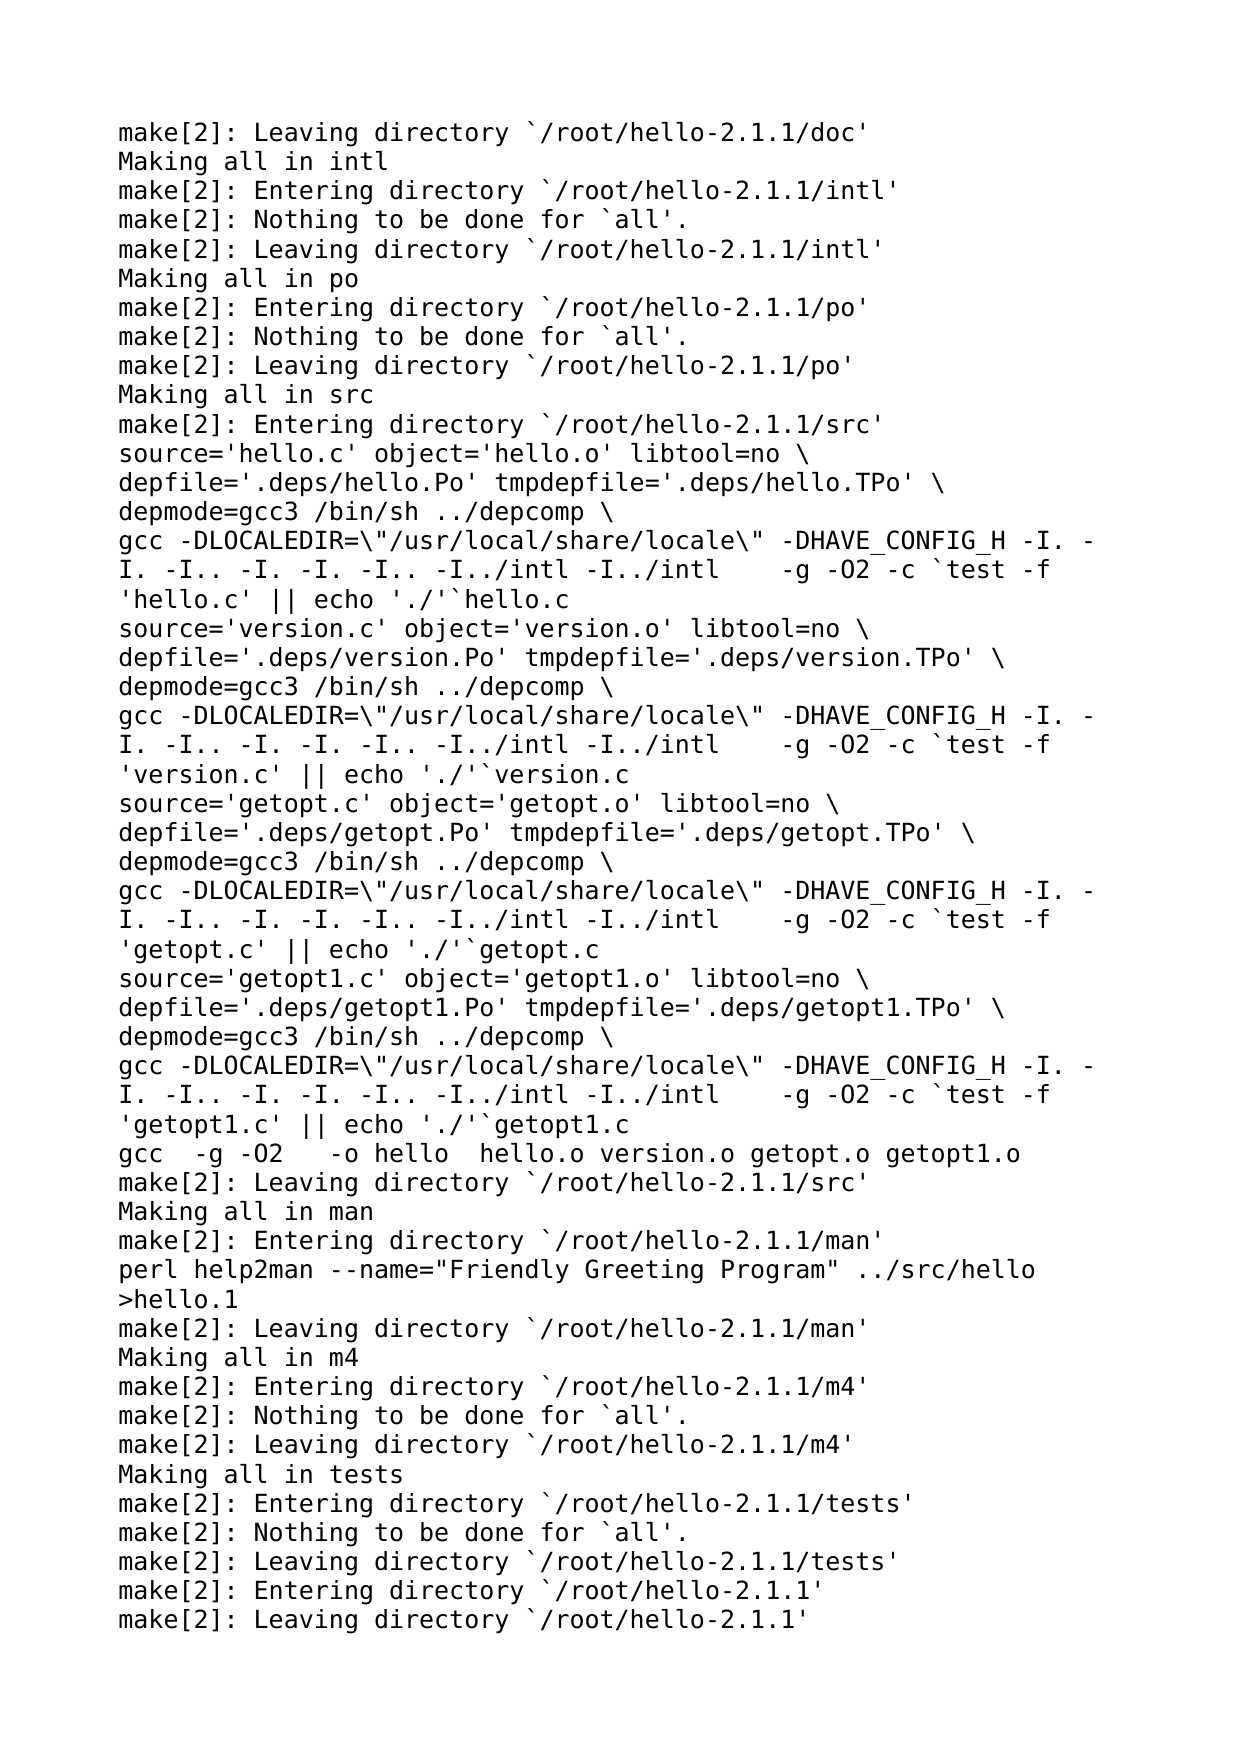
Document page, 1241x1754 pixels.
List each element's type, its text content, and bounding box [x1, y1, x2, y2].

text make[2]: Leaving directory `/root/hello-2.1.1/doc' Making all in intl make[2]: Entering directory `/root/hello-2.1.1/intl' make[2]: Nothing to be done for `all'. make[2]: Leaving directory `/root/hello-2.1.1/intl' Making all in po make[2]: Entering directory `/root/hello-2.1.1/po' make[2]: Nothing to be done for `all'. make[2]: Leaving directory `/root/hello-2.1.1/po' Making all in src make[2]: Entering directory `/root/hello-2.1.1/src' source='hello.c' object='hello.o' libtool=no \ depfile='.deps/hello.Po' tmpdepfile='.deps/hello.TPo' \ depmode=gcc3 /bin/sh ../depcomp \ gcc -DLOCALEDIR=\"/usr/local/share/locale\" -DHAVE_CONFIG_H -I. -I. -I.. -I. -I. -I.. -I../intl -I../intl -g -O2 -c `test -f 'hello.c' || echo './'`hello.c source='version.c' object='version.o' libtool=no \ depfile='.deps/version.Po' tmpdepfile='.deps/version.TPo' \ depmode=gcc3 /bin/sh ../depcomp \ gcc -DLOCALEDIR=\"/usr/local/share/locale\" -DHAVE_CONFIG_H -I. -I. -I.. -I. -I. -I.. -I../intl -I../intl -g -O2 -c `test -f 'version.c' || echo './'`version.c source='getopt.c' object='getopt.o' libtool=no \ depfile='.deps/getopt.Po' tmpdepfile='.deps/getopt.TPo' \ depmode=gcc3 /bin/sh ../depcomp \ gcc -DLOCALEDIR=\"/usr/local/share/locale\" -DHAVE_CONFIG_H -I. -I. -I.. -I. -I. -I.. -I../intl -I../intl -g -O2 -c `test -f 'getopt.c' || echo './'`getopt.c source='getopt1.c' object='getopt1.o' libtool=no \ depfile='.deps/getopt1.Po' tmpdepfile='.deps/getopt1.TPo' \ depmode=gcc3 /bin/sh ../depcomp \ gcc -DLOCALEDIR=\"/usr/local/share/locale\" -DHAVE_CONFIG_H -I. -I. -I.. -I. -I. -I.. -I../intl -I../intl -g -O2 -c `test -f 'getopt1.c' || echo './'`getopt1.c gcc -g -O2 -o hello hello.o version.o getopt.o getopt1.o make[2]: Leaving directory `/root/hello-2.1.1/src' Making all in man make[2]: Entering directory `/root/hello-2.1.1/man' perl help2man --name="Friendly Greeting Program" ../src/hello >hello.1 make[2]: Leaving directory `/root/hello-2.1.1/man' Making all in m4 make[2]: Entering directory `/root/hello-2.1.1/m4' make[2]: Nothing to be done for `all'. make[2]: Leaving directory `/root/hello-2.1.1/m4' Making all in tests make[2]: Entering directory `/root/hello-2.1.1/tests' make[2]: Nothing to be done for `all'. make[2]: Leaving directory `/root/hello-2.1.1/tests' make[2]: Entering directory `/root/hello-2.1.1' make[2]: Leaving directory `/root/hello-2.1.1' [118, 118, 1122, 1635]
